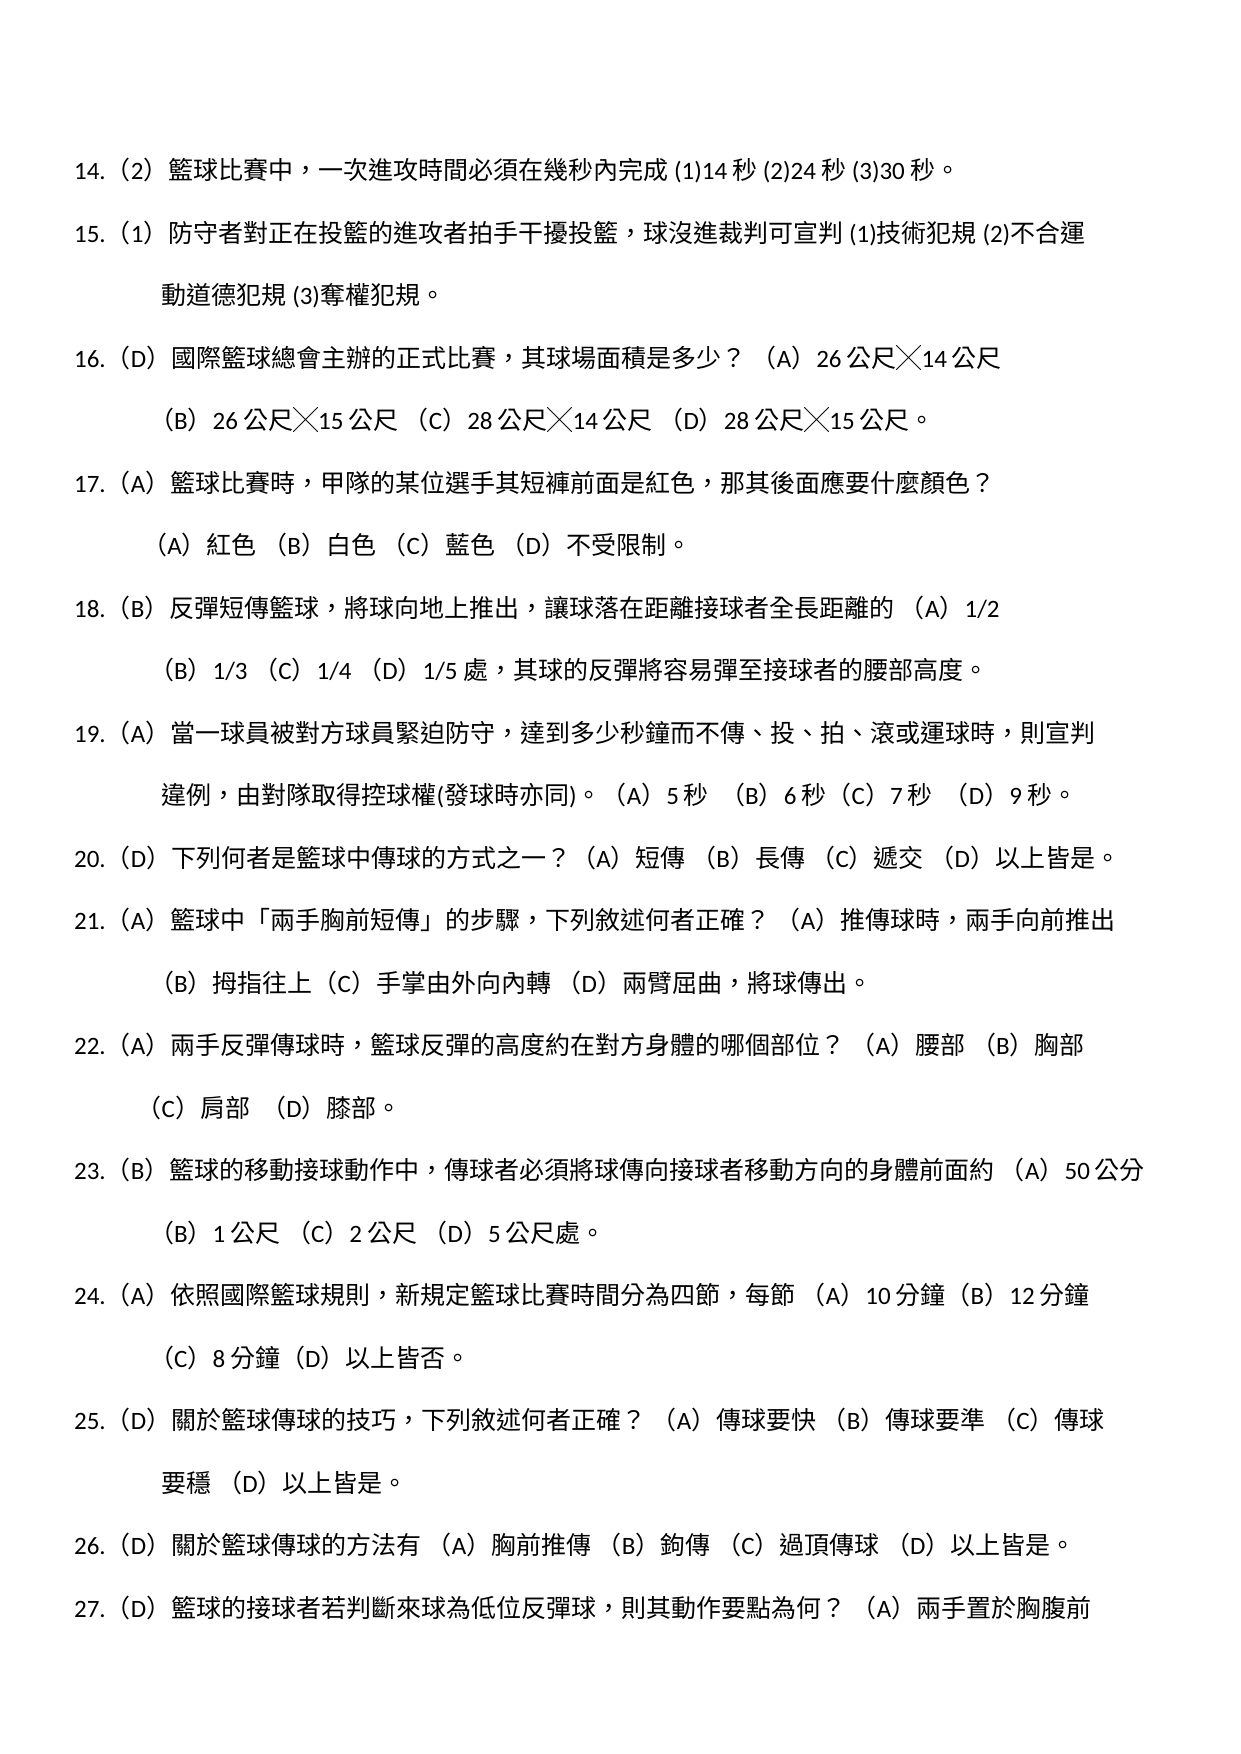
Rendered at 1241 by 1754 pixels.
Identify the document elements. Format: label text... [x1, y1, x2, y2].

text 25.（D）關於籃球傳球的技巧，下列敘述何者正確？ （A）傳球要快 （B）傳球要準 （C）傳球 [74, 1377, 1167, 1439]
text 17.（A）籃球比賽時，甲隊的某位選手其短褲前面是紅色，那其後面應要什麼顏色？ [74, 439, 1167, 502]
text （A）紅色 （B）白色 （C）藍色 （D）不受限制。 [74, 502, 1167, 564]
text 要穩 （D）以上皆是。 [74, 1439, 1167, 1502]
text 20.（D）下列何者是籃球中傳球的方式之一？（A）短傳 （B）長傳 （C）遞交 （D）以上皆是。 [74, 814, 1167, 877]
text 27.（D）籃球的接球者若判斷來球為低位反彈球，則其動作要點為何？ （A）兩手置於胸腹前 [74, 1564, 1167, 1627]
text 22.（A）兩手反彈傳球時，籃球反彈的高度約在對方身體的哪個部位？ （A）腰部 （B）胸部 [74, 1002, 1167, 1064]
text 15.（1）防守者對正在投籃的進攻者拍手干擾投籃，球沒進裁判可宣判 (1)技術犯規 (2)不合運 [74, 189, 1167, 252]
text （B）1/3 （C）1/4 （D）1/5 處，其球的反彈將容易彈至接球者的腰部高度。 [74, 627, 1167, 689]
text （B）26公尺╳15公尺 （C）28公尺╳14公尺 （D）28公尺╳15公尺。 [74, 377, 1167, 439]
text 動道德犯規 (3)奪權犯規。 [74, 252, 1167, 314]
text （C）8分鐘（D）以上皆否。 [74, 1314, 1167, 1377]
text 23.（B）籃球的移動接球動作中，傳球者必須將球傳向接球者移動方向的身體前面約 （A）50公分 （B）1公尺 （C）2公尺 （D）5公尺處。 [74, 1127, 1167, 1252]
text 違例，由對隊取得控球權(發球時亦同)。（A）5秒 （B）6秒（C）7秒 （D）9秒。 [74, 752, 1167, 814]
text 24.（A）依照國際籃球規則，新規定籃球比賽時間分為四節，每節 （A）10分鐘（B）12分鐘 [74, 1252, 1167, 1314]
text 21.（A）籃球中「兩手胸前短傳」的步驟，下列敘述何者正確？ （A）推傳球時，兩手向前推出 [74, 877, 1167, 939]
text 14.（2）籃球比賽中，一次進攻時間必須在幾秒內完成 (1)14秒 (2)24秒 (3)30秒。 [74, 127, 1167, 189]
text 19.（A）當一球員被對方球員緊迫防守，達到多少秒鐘而不傳、投、拍、滾或運球時，則宣判 [74, 689, 1167, 752]
text 26.（D）關於籃球傳球的方法有 （A）胸前推傳 （B）鉤傳 （C）過頂傳球 （D）以上皆是。 [74, 1502, 1167, 1564]
text 16.（D）國際籃球總會主辦的正式比賽，其球場面積是多少？ （A）26公尺╳14公尺 [74, 314, 1167, 377]
text 18.（B）反彈短傳籃球，將球向地上推出，讓球落在距離接球者全長距離的 （A）1/2 [74, 564, 1167, 627]
text （B）拇指往上（C）手掌由外向內轉 （D）兩臂屈曲，將球傳出。 [74, 939, 1167, 1002]
text （C）肩部 （D）膝部。 [74, 1064, 1167, 1127]
